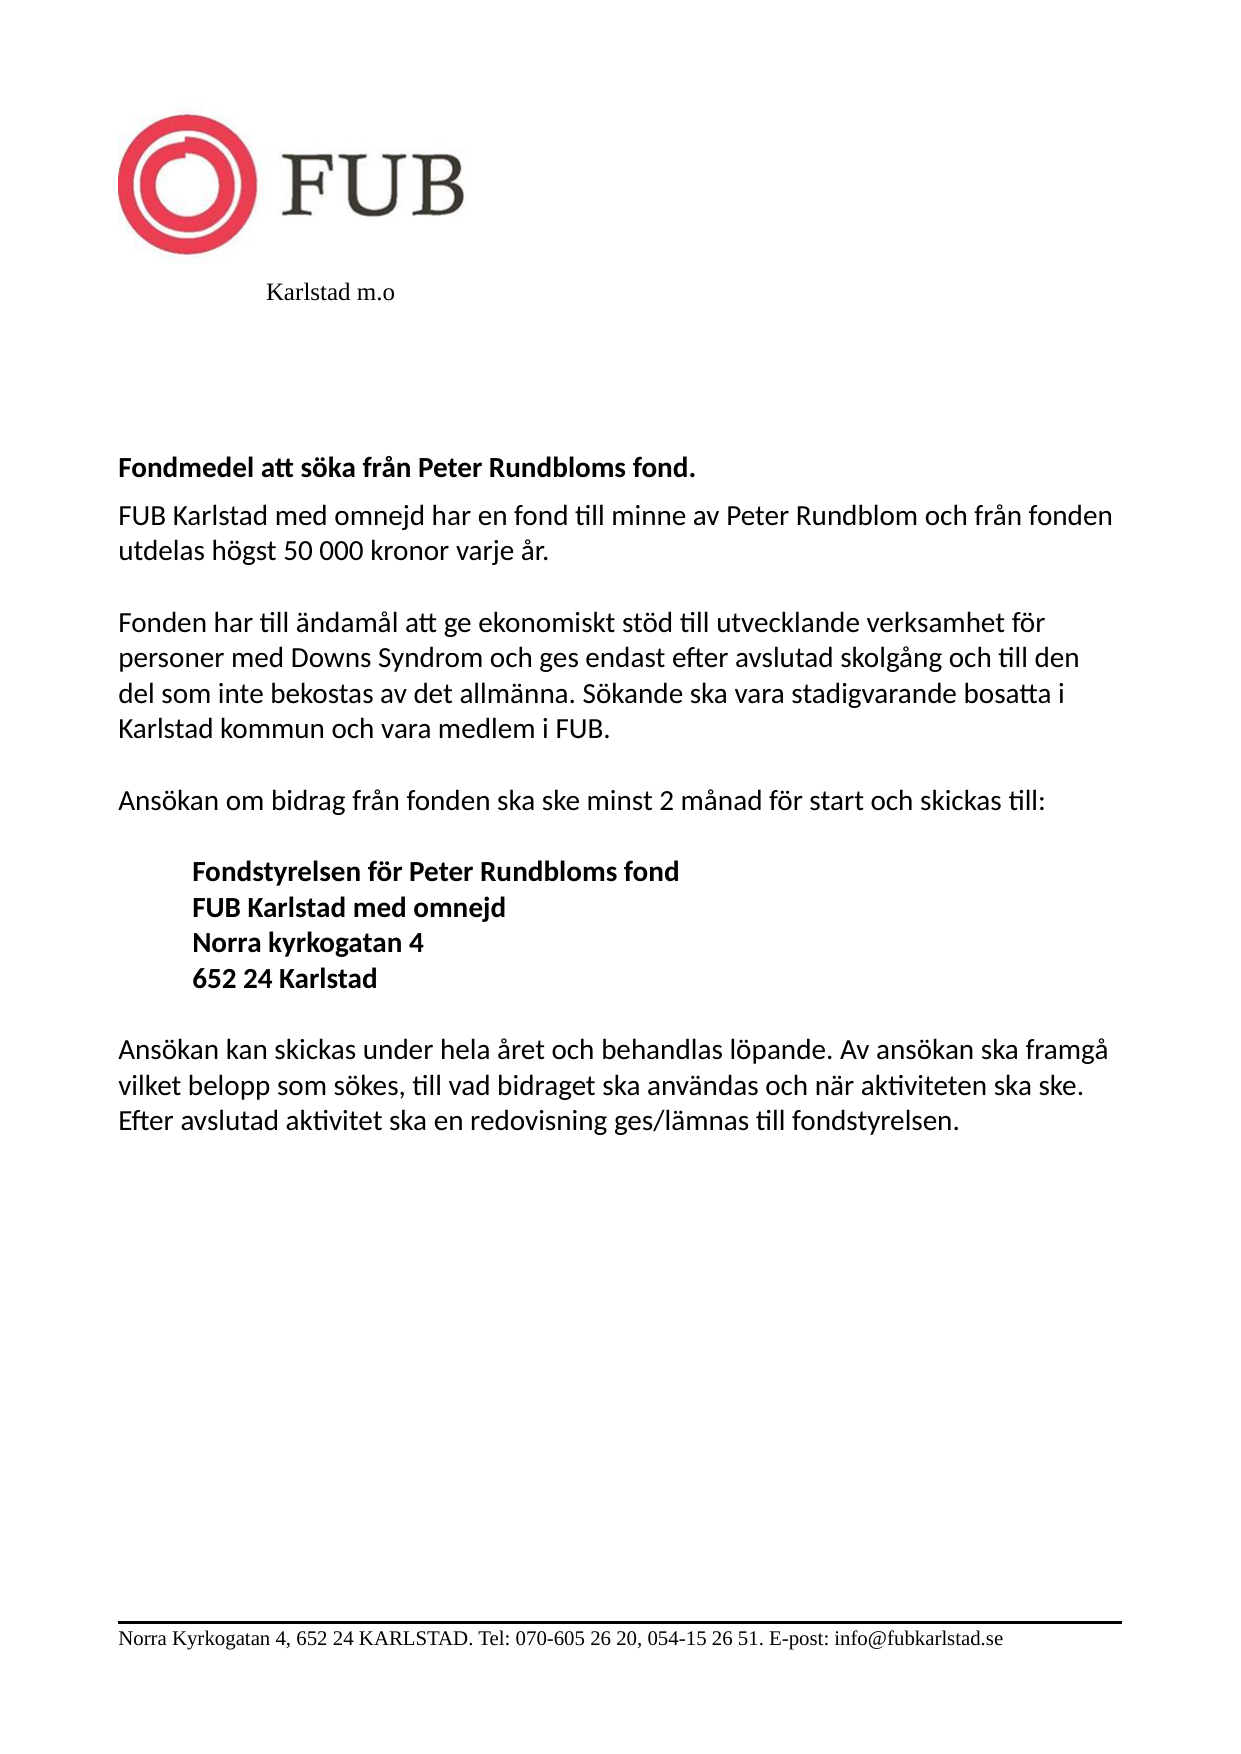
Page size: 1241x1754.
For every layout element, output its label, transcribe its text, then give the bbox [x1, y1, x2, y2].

text FUB Karlstad med omnejd har en fond till minne av Peter Rundblom och från fonden utdelas högst 50 000 kronor varje år. [118, 497, 1122, 568]
text Ansökan kan skickas under hela året och behandlas löpande. Av ansökan ska framgå vilket belopp som sökes, till vad bidraget ska användas och när aktiviteten ska ske. [118, 1031, 1122, 1102]
text Fonden har till ändamål att ge ekonomiskt stöd till utvecklande verksamhet för personer med Downs Syndrom och ges endast efter avslutad skolgång och till den del som inte bekostas av det allmänna. Sökande ska vara stadigvarande bosatta i Karlstad kommun och vara medlem i FUB. [118, 604, 1122, 746]
text FUB Karlstad med omnejd [118, 889, 1122, 924]
subtitle Fondmedel att söka från Peter Rundbloms fond. [118, 449, 1122, 484]
text 652 24 Karlstad [118, 960, 1122, 996]
text Fondstyrelsen för Peter Rundbloms fond [118, 853, 1122, 889]
text Karlstad m.o [118, 277, 1122, 305]
text Efter avslutad aktivitet ska en redovisning ges/lämnas till fondstyrelsen. [118, 1102, 1122, 1138]
text Norra kyrkogatan 4 [118, 924, 1122, 960]
text Ansökan om bidrag från fonden ska ske minst 2 månad för start och skickas till: [118, 782, 1122, 817]
